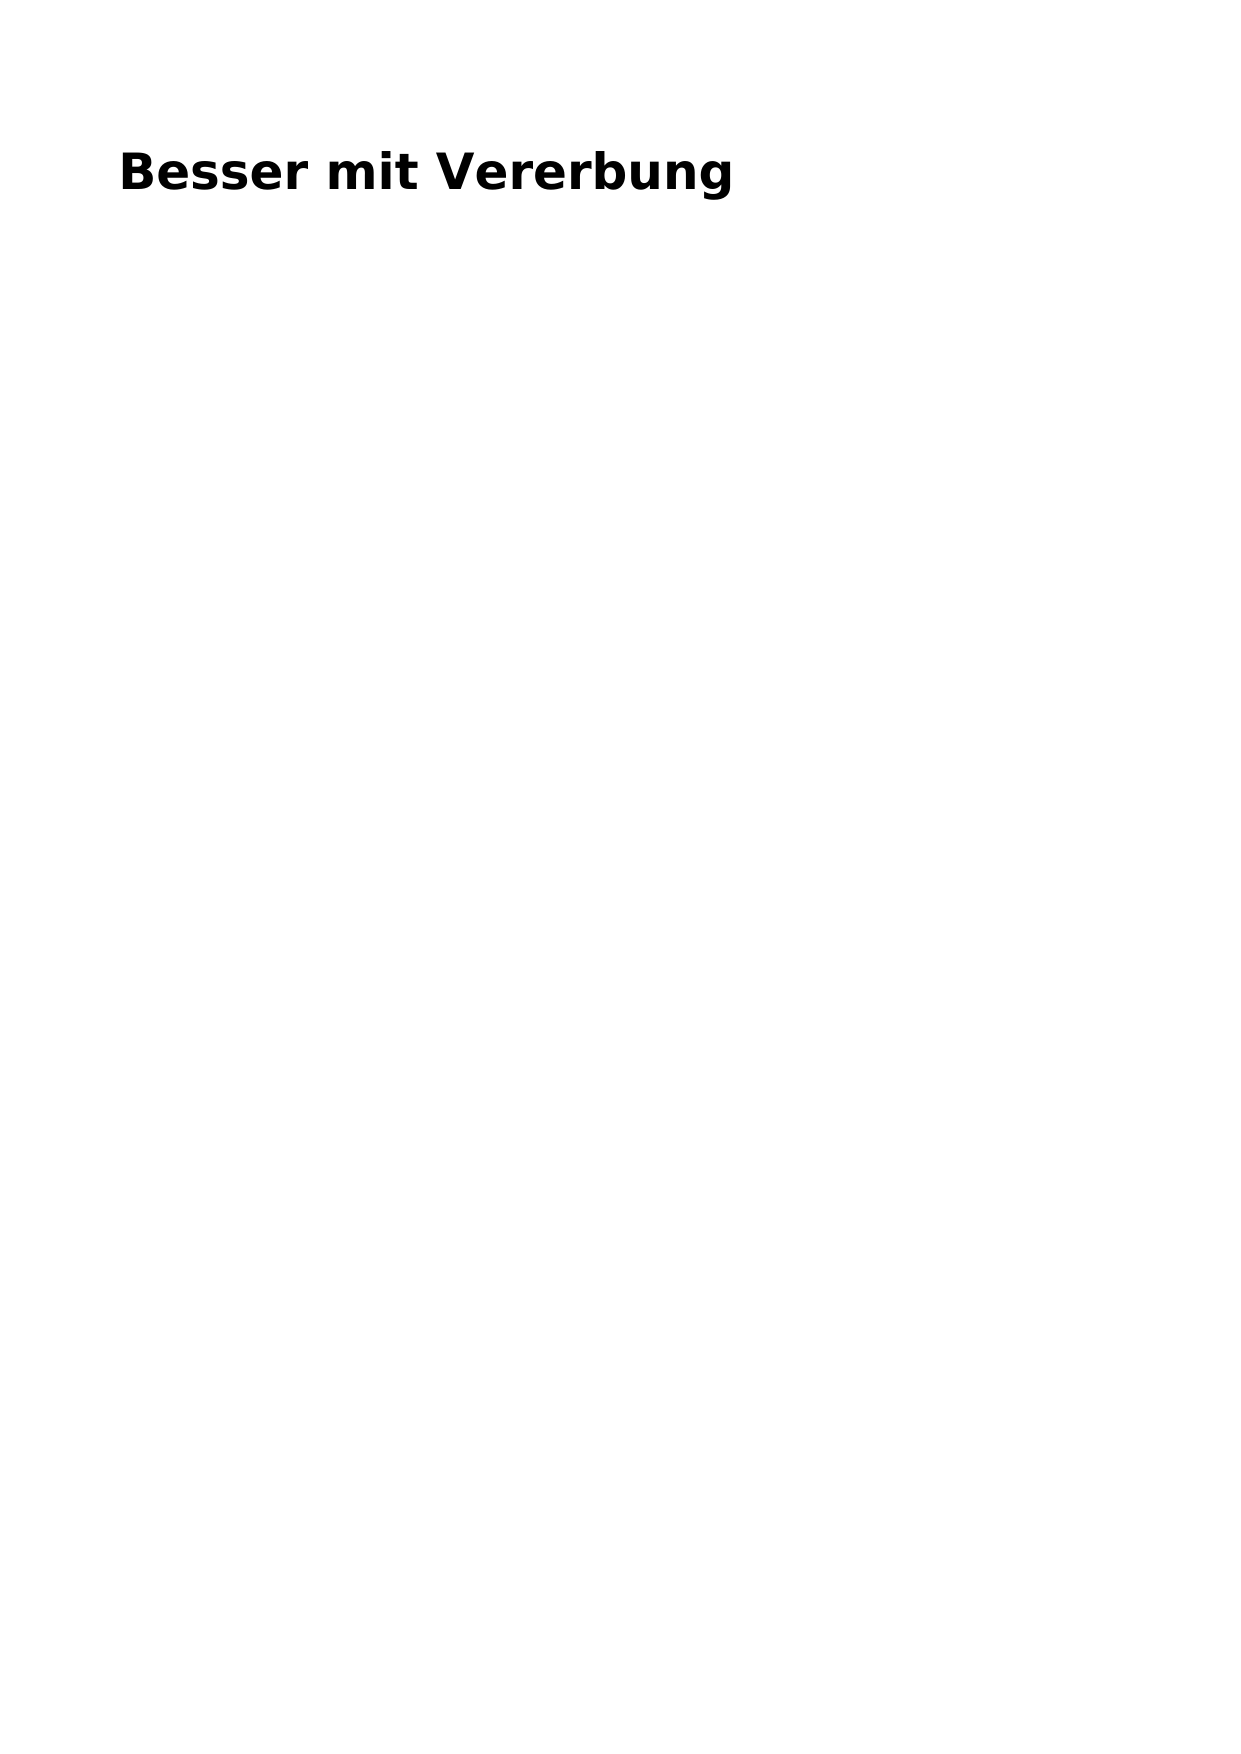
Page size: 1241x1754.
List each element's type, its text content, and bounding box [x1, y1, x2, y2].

subtitle Besser mit Vererbung [118, 143, 1122, 201]
